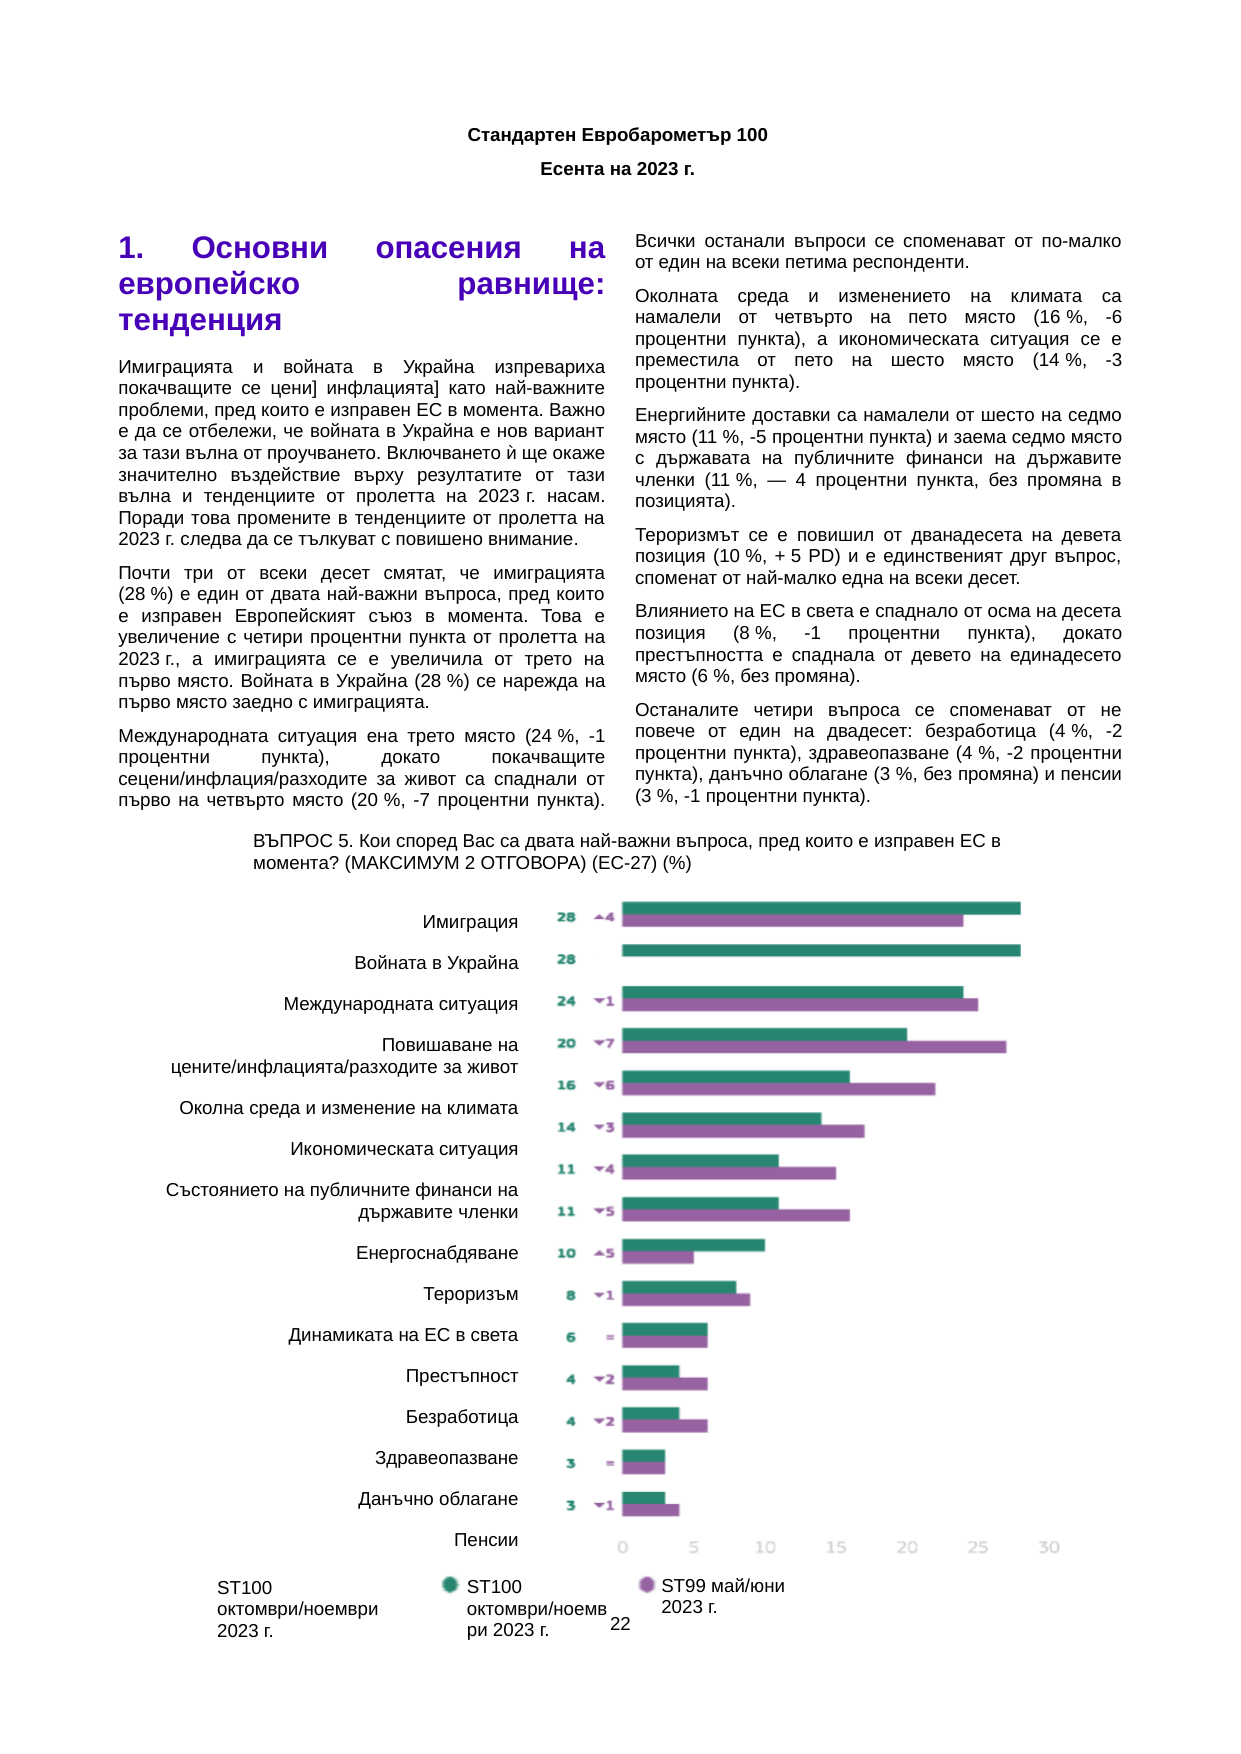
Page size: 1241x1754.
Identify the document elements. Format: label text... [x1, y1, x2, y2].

picture [433, 1570, 666, 1595]
text Околната среда и изменението на климата са намалели от четвърто на пето място (16 %, -6 процентни пункта), а икономическата ситуация се е преместила от пето на шесто място (14 %, -3 процентни пункта). [635, 284, 1122, 392]
text Тероризмът се е повишил от дванадесета на девета позиция (10 %, + 5 PD) и е единственият друг въпрос, споменат от най-малко една на всеки десет. [635, 524, 1122, 588]
text Енергийните доставки са намалели от шесто на седмо място (11 %, -5 процентни пункта) и заема седмо място с държавата на публичните финанси на държавите членки (11 %, — 4 процентни пункта, без промяна в позицията). [635, 404, 1122, 512]
text Имиграцията и войната в Украйна изпревариха покачващите се цени] инфлацията] като най-важните проблеми, пред които е изправен ЕС в момента. Важно е да се отбележи, че войната в Украйна е нов вариант за тази вълна от проучването. Включването ѝ ще окаже значително въздействие върху резултатите от тази вълна и тенденциите от пролетта на 2023 г. насам. Поради това промените в тенденциите от пролетта на 2023 г. следва да се тълкуват с повишено внимание. [118, 356, 605, 550]
text Всички останали въпроси се споменават от по-малко от един на всеки петима респонденти. [635, 229, 1122, 272]
text Останалите четири въпроса се споменават от не повече от един на двадесет: безработица (4 %, -2 процентни пункта), здравеопазване (4 %, -2 процентни пункта), данъчно облагане (3 %, без промяна) и пенсии (3 %, -1 процентни пункта). [635, 698, 1122, 806]
text Почти три от всеки десет смятат, че имиграцията (28 %) е един от двата най-важни въпроса, пред които е изправен Европейският съюз в момента. Това е увеличение с четири процентни пункта от пролетта на 2023 г., а имиграцията се е увеличила от трето на първо място. Войната в Украйна (28 %) се нарежда на първо място заедно с имиграцията. [118, 562, 605, 712]
subtitle 1. Основни опасения на европейско равнище: тенденция [118, 229, 605, 337]
picture [555, 885, 1067, 1559]
text Влиянието на ЕС в света е спаднало от осма на десета позиция (8 %, -1 процентни пункта), докато престъпността е спаднала от девето на единадесето място (6 %, без промяна). [635, 600, 1122, 687]
text Международната ситуация ена трето място (24 %, -1 процентни пункта), докато покачващите сецени/инфлация/разходите за живот са спаднали от първо на четвърто място (20 %, -7 процентни пункта). [118, 724, 605, 811]
